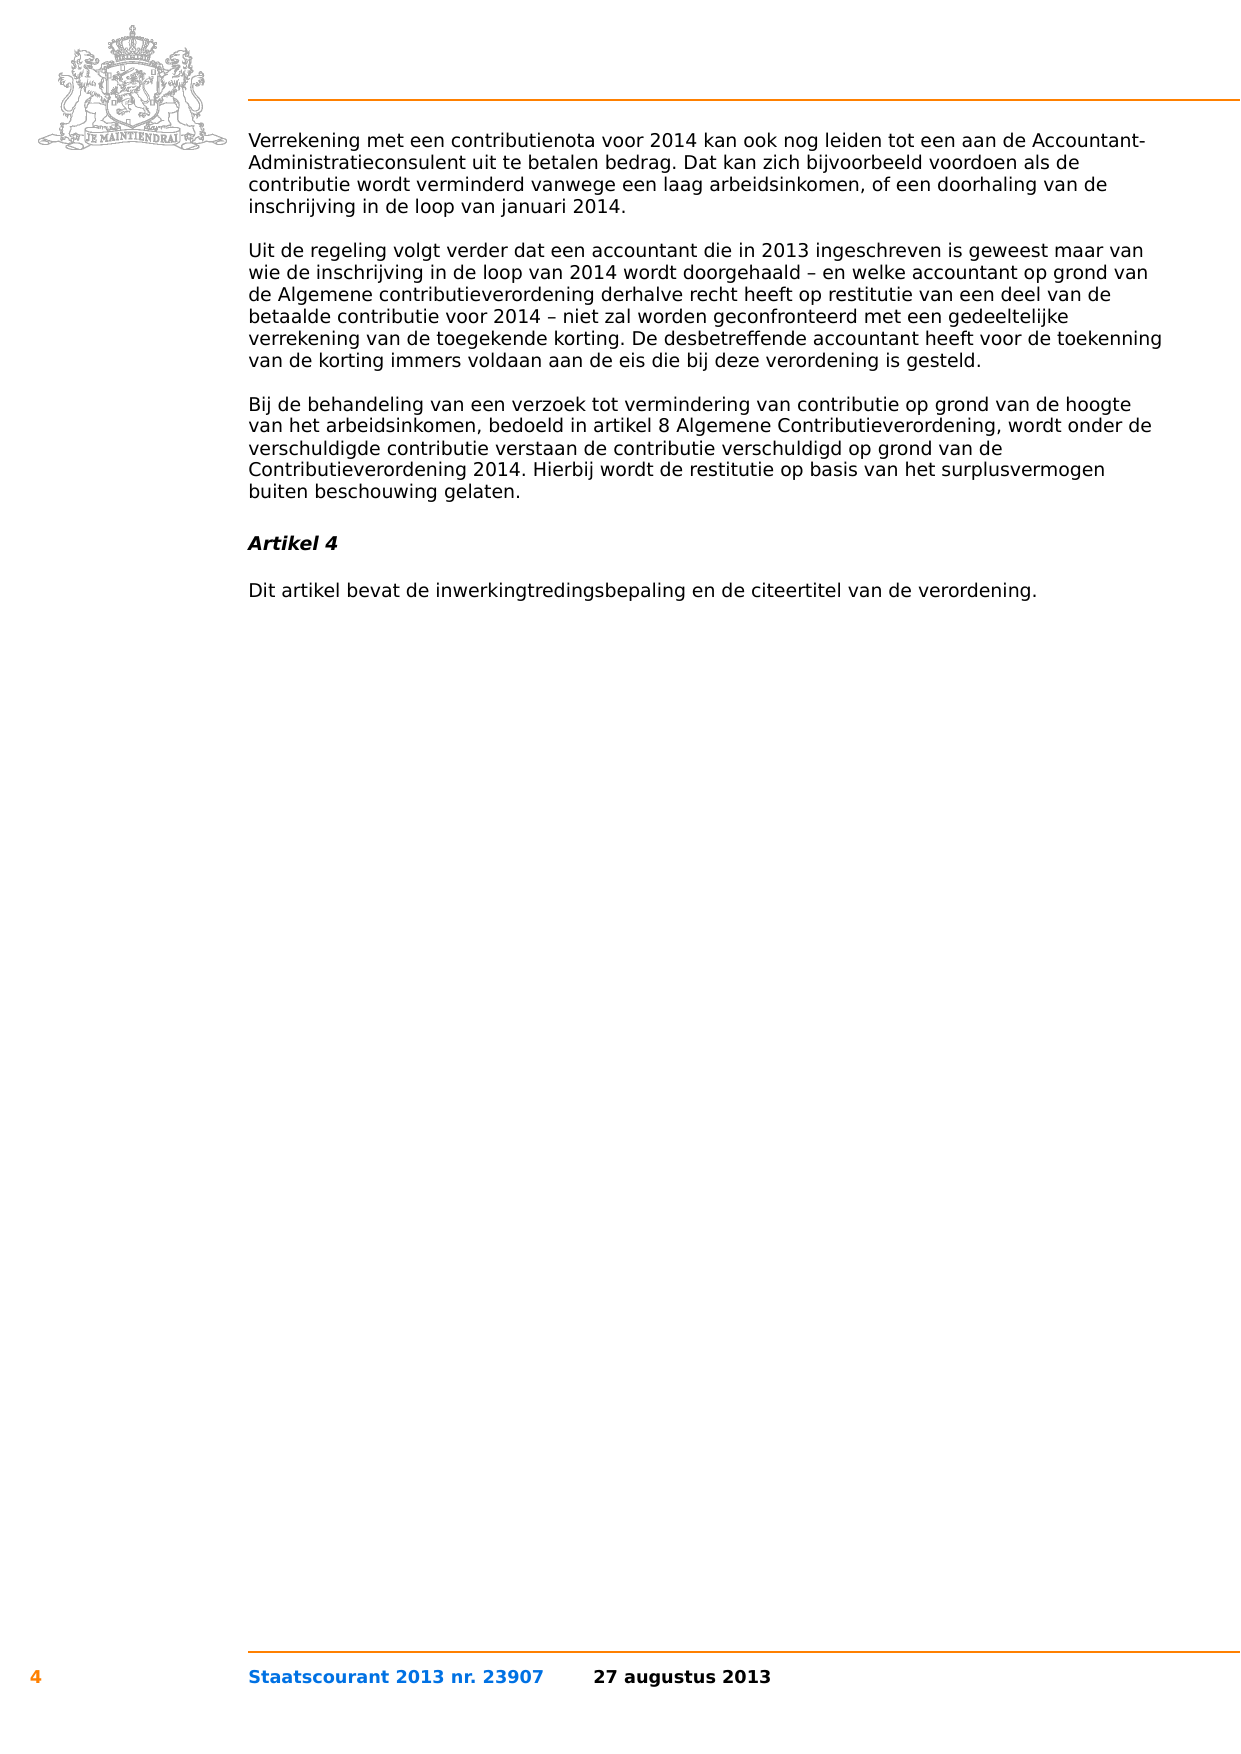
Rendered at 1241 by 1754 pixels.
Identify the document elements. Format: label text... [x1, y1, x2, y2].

text Verrekening met een contributienota voor 2014 kan ook nog leiden tot een aan de Accountant-Administratieconsulent uit te betalen bedrag. Dat kan zich bijvoorbeeld voordoen als de contributie wordt verminderd vanwege een laag arbeidsinkomen, of een doorhaling van de inschrijving in de loop van januari 2014. [248, 130, 1163, 218]
picture [38, 25, 227, 150]
subtitle Artikel 4 [248, 533, 1163, 555]
text Bij de behandeling van een verzoek tot vermindering van contributie op grond van de hoogte van het arbeidsinkomen, bedoeld in artikel 8 Algemene Contributieverordening, wordt onder de verschuldigde contributie verstaan de contributie verschuldigd op grond van de Contributieverordening 2014. Hierbij wordt de restitutie op basis van het surplusvermogen buiten beschouwing gelaten. [248, 393, 1163, 503]
text Uit de regeling volgt verder dat een accountant die in 2013 ingeschreven is geweest maar van wie de inschrijving in de loop van 2014 wordt doorgehaald – en welke accountant op grond van de Algemene contributieverordening derhalve recht heeft op restitutie van een deel van de betaalde contributie voor 2014 – niet zal worden geconfronteerd met een gedeeltelijke verrekening van de toegekende korting. De desbetreffende accountant heeft voor de toekenning van de korting immers voldaan aan de eis die bij deze verordening is gesteld. [248, 240, 1163, 372]
text Dit artikel bevat de inwerkingtredingsbepaling en de citeertitel van de verordening. [248, 580, 1163, 602]
